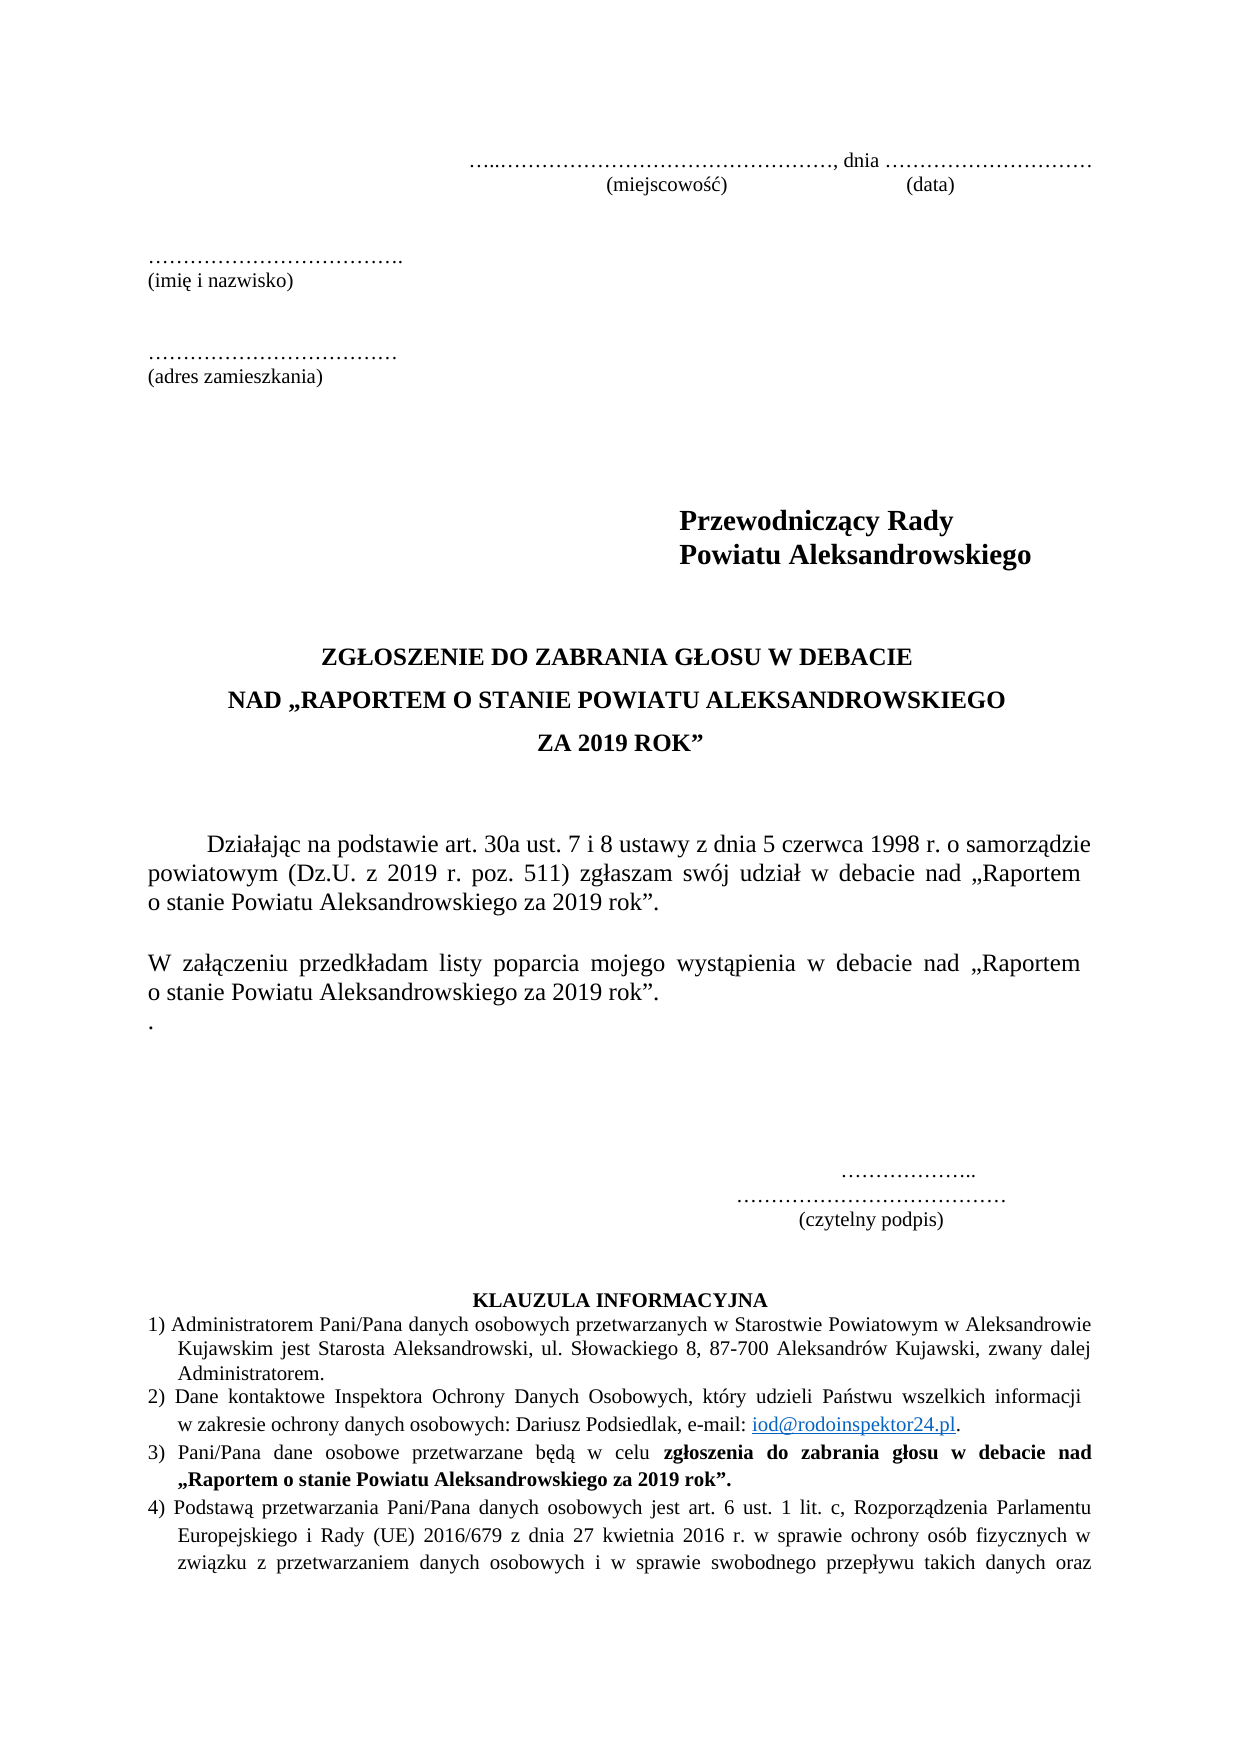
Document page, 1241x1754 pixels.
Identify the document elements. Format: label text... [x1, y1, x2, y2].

text Działając na podstawie art. 30a ust. 7 i 8 ustawy z dnia 5 czerwca 1998 r. o samorządzie powiatowym (Dz.U. z 2019 r. poz. 511) zgłaszam swój udział w debacie nad „Raportem o stanie Powiatu Aleksandrowskiego za 2019 rok”. [148, 829, 1093, 915]
text ……………………………… [148, 340, 1093, 364]
text KLAUZULA INFORMACYJNA [148, 1288, 1093, 1312]
text 1) Administratorem Pani/Pana danych osobowych przetwarzanych w Starostwie Powiatowym w Aleksandrowie Kujawskim jest Starosta Aleksandrowski, ul. Słowackiego 8, 87-700 Aleksandrów Kujawski, zwany dalej Administratorem. [148, 1312, 1093, 1384]
text W załączeniu przedkładam listy poparcia mojego wystąpienia w debacie nad „Raportem o stanie Powiatu Aleksandrowskiego za 2019 rok”. [148, 948, 1093, 1006]
text (miejscowość) (data) [148, 172, 1093, 196]
text (adres zamieszkania) [148, 364, 1093, 388]
text (czytelny podpis) [650, 1207, 1093, 1231]
text (imię i nazwisko) [148, 268, 1093, 292]
text …..…………………………………………, dnia ………………………… [148, 148, 1093, 172]
text 4) Podstawą przetwarzania Pani/Pana danych osobowych jest art. 6 ust. 1 lit. c, Rozporządzenia Parlamentu Europejskiego i Rady (UE) 2016/679 z dnia 27 kwietnia 2016 r. w sprawie ochrony osób fizycznych w związku z przetwarzaniem danych osobowych i w sprawie swobodnego przepływu takich danych oraz [148, 1495, 1093, 1574]
text ………………..………………………………… [650, 1125, 1093, 1207]
text . [148, 1006, 1093, 1034]
text ………………………………. [148, 244, 1093, 268]
text Przewodniczący Rady [679, 503, 1093, 537]
text ZGŁOSZENIE DO ZABRANIA GŁOSU W DEBACIE NAD „RAPORTEM O STANIE POWIATU ALEKSANDROWSKIEGO ZA 2019 ROK” [148, 642, 1093, 757]
text 3) Pani/Pana dane osobowe przetwarzane będą w celu zgłoszenia do zabrania głosu w debacie nad „Raportem o stanie Powiatu Aleksandrowskiego za 2019 rok”. [148, 1440, 1093, 1491]
text 2) Dane kontaktowe Inspektora Ochrony Danych Osobowych, który udzieli Państwu wszelkich informacji w zakresie ochrony danych osobowych: Dariusz Podsiedlak, e-mail: iod@rodoinspektor24.pl. [148, 1384, 1093, 1436]
text Powiatu Aleksandrowskiego [679, 537, 1093, 570]
